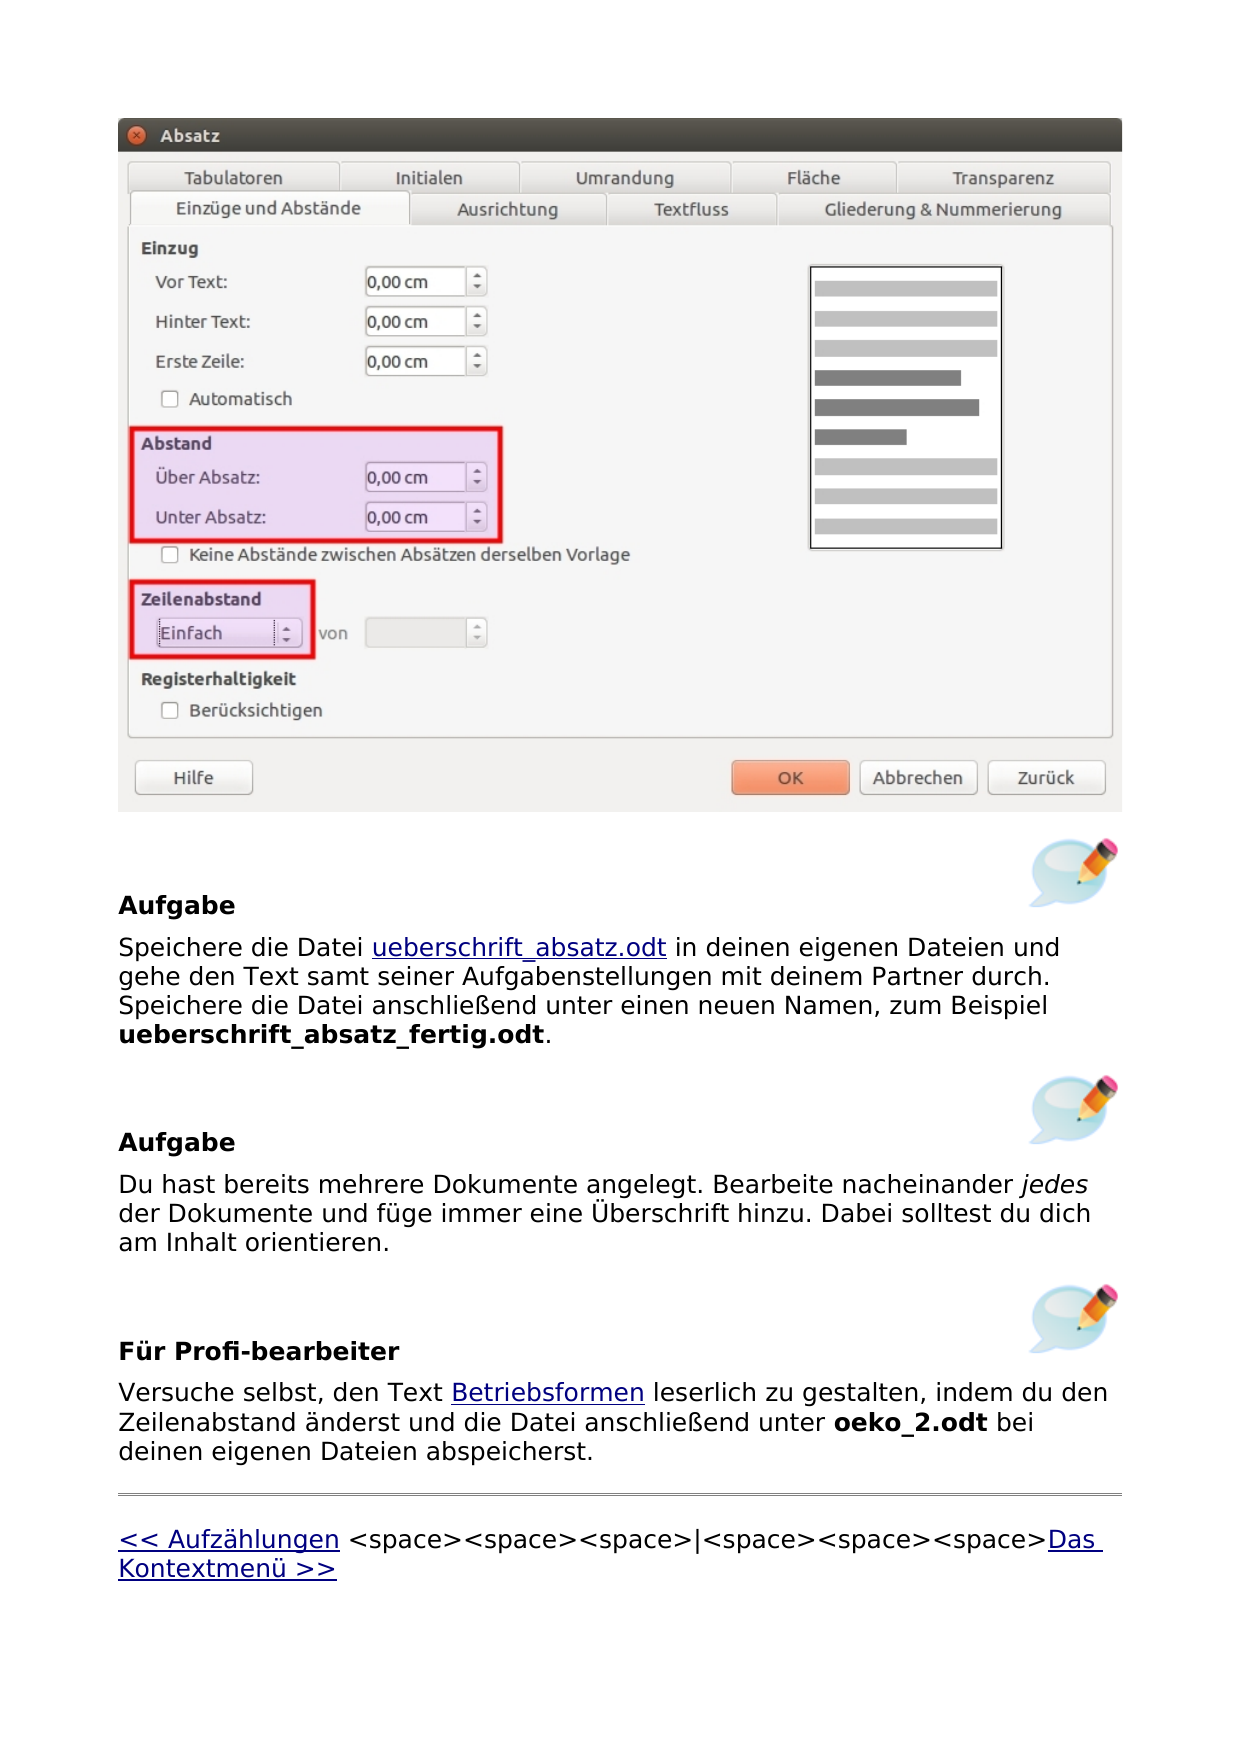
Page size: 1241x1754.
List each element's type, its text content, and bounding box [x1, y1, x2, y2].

text Du hast bereits mehrere Dokumente angelegt. Bearbeite nacheinander jedes der Dokumente und füge immer eine Überschrift hinzu. Dabei solltest du dich am Inhalt orientieren. [118, 1170, 1122, 1258]
picture [1022, 1062, 1123, 1162]
subtitle Aufgabe [118, 1129, 1022, 1158]
text << Aufzählungen <space><space><space>|<space><space><space>Das Kontextmenü >> [118, 1525, 1122, 1583]
text Speichere die Datei ueberschrift_absatz.odt in deinen eigenen Dateien und gehe den Text samt seiner Aufgabenstellungen mit deinem Partner durch. Speichere die Datei anschließend unter einen neuen Namen, zum Beispiel ueberschrift_absatz_fertig.odt. [118, 933, 1122, 1049]
subtitle Für Profi-bearbeiter [118, 1337, 1022, 1366]
picture [1022, 1270, 1123, 1371]
subtitle Aufgabe [118, 891, 1022, 920]
picture [118, 118, 1123, 812]
picture [1022, 824, 1123, 925]
text Versuche selbst, den Text Betriebsformen leserlich zu gestalten, indem du den Zeilenabstand änderst und die Datei anschließend unter oeko_2.odt bei deinen eigenen Dateien abspeicherst. [118, 1379, 1122, 1466]
